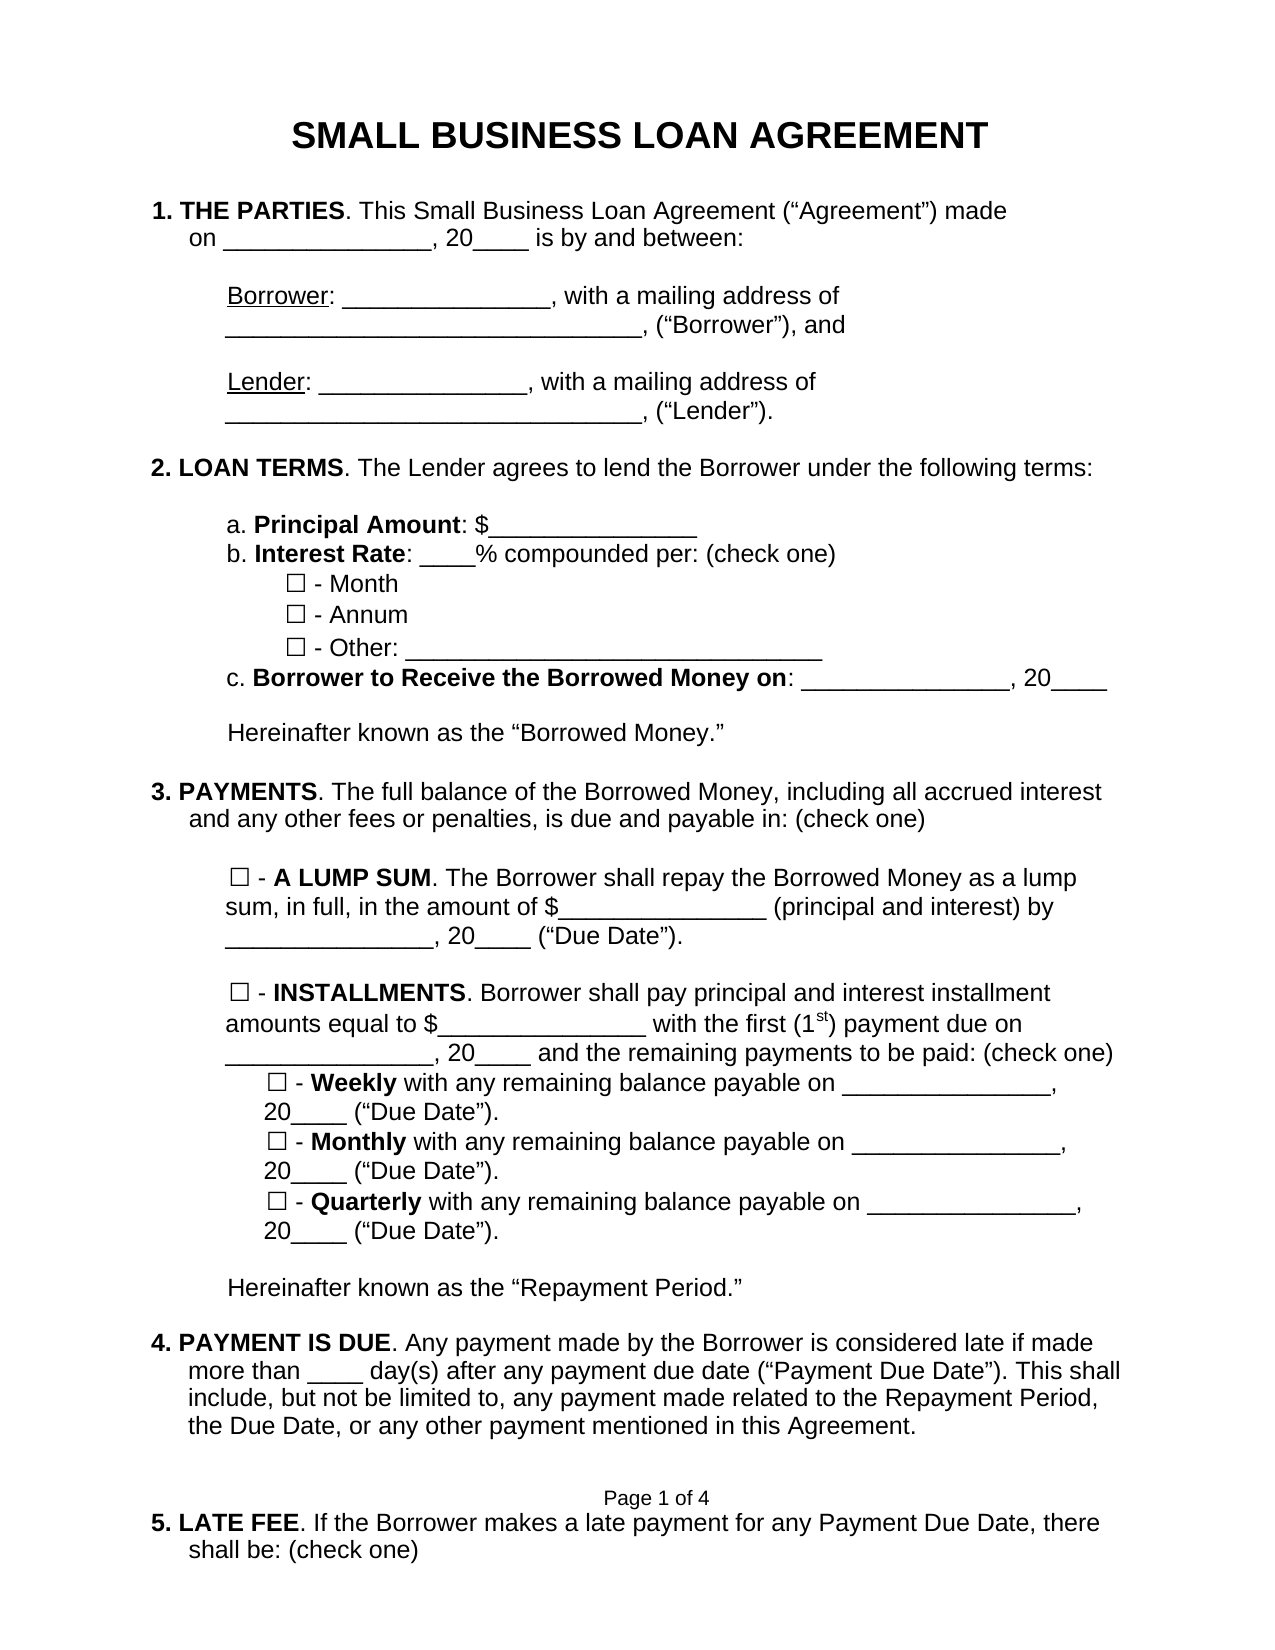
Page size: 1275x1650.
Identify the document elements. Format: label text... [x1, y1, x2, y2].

text b. Interest Rate: ____% compounded per: (check one) [226, 539, 1163, 568]
text 4. PAYMENT IS DUE. Any payment made by the Borrower is considered late if made more than ____ day(s) after any payment due date (“Payment Due Date”). This shall include, but not be limited to, any payment made related to the Repayment Period, the Due Date, or any other payment mentioned in this Agreement. [151, 1330, 1129, 1439]
text Page 1 of 4 [150, 1485, 1163, 1509]
text ☐ - Other: ______________________________ [284, 633, 1163, 661]
text ☐ - INSTALLMENTS. Borrower shall pay principal and interest installment amounts equal to $_______________ with the first (1st) payment due on _______________, 20____ and the remaining payments to be paid: (check one) [225, 979, 1116, 1067]
text 2. LOAN TERMS. The Lender agrees to lend the Borrower under the following terms: [151, 453, 1163, 482]
text ☐ - Month [284, 568, 1163, 597]
text ☐ - Quarterly with any remaining balance payable on _______________, 20____ (“Due Date”). [263, 1187, 1091, 1244]
text ☐ - Annum [284, 600, 1163, 629]
text Lender: _______________, with a mailing address of [227, 367, 1163, 396]
text ☐ - Monthly with any remaining balance payable on _______________, 20____ (“Due Date”). [263, 1127, 1075, 1185]
text 1. THE PARTIES. This Small Business Loan Agreement (“Agreement”) made on _______________, 20____ is by and between: [152, 197, 1023, 252]
text ☐ - Weekly with any remaining balance payable on _______________, 20____ (“Due Date”). [263, 1068, 1065, 1126]
text c. Borrower to Receive the Borrowed Money on: _______________, 20____ Hereinafter known as the “Borrowed Money.” [226, 663, 1118, 746]
text Borrower: _______________, with a mailing address of [227, 281, 1163, 310]
text ______________________________, (“Lender”). [225, 396, 1163, 425]
text SMALL BUSINESS LOAN AGREEMENT [291, 113, 1163, 156]
text 5. LATE FEE. If the Borrower makes a late payment for any Payment Due Date, there shall be: (check one) [151, 1509, 1118, 1564]
text Hereinafter known as the “Repayment Period.” [227, 1273, 1163, 1301]
text ______________________________, (“Borrower”), and [225, 310, 1163, 339]
text a. Principal Amount: $_______________ [226, 510, 1163, 539]
text 3. PAYMENTS. The full balance of the Borrowed Money, including all accrued interest and any other fees or penalties, is due and payable in: (check one) [151, 778, 1119, 833]
text ☐ - A LUMP SUM. The Borrower shall repay the Borrowed Money as a lump sum, in full, in the amount of $_______________ (principal and interest) by _______________, 20____ (“Due Date”). [225, 864, 1084, 949]
